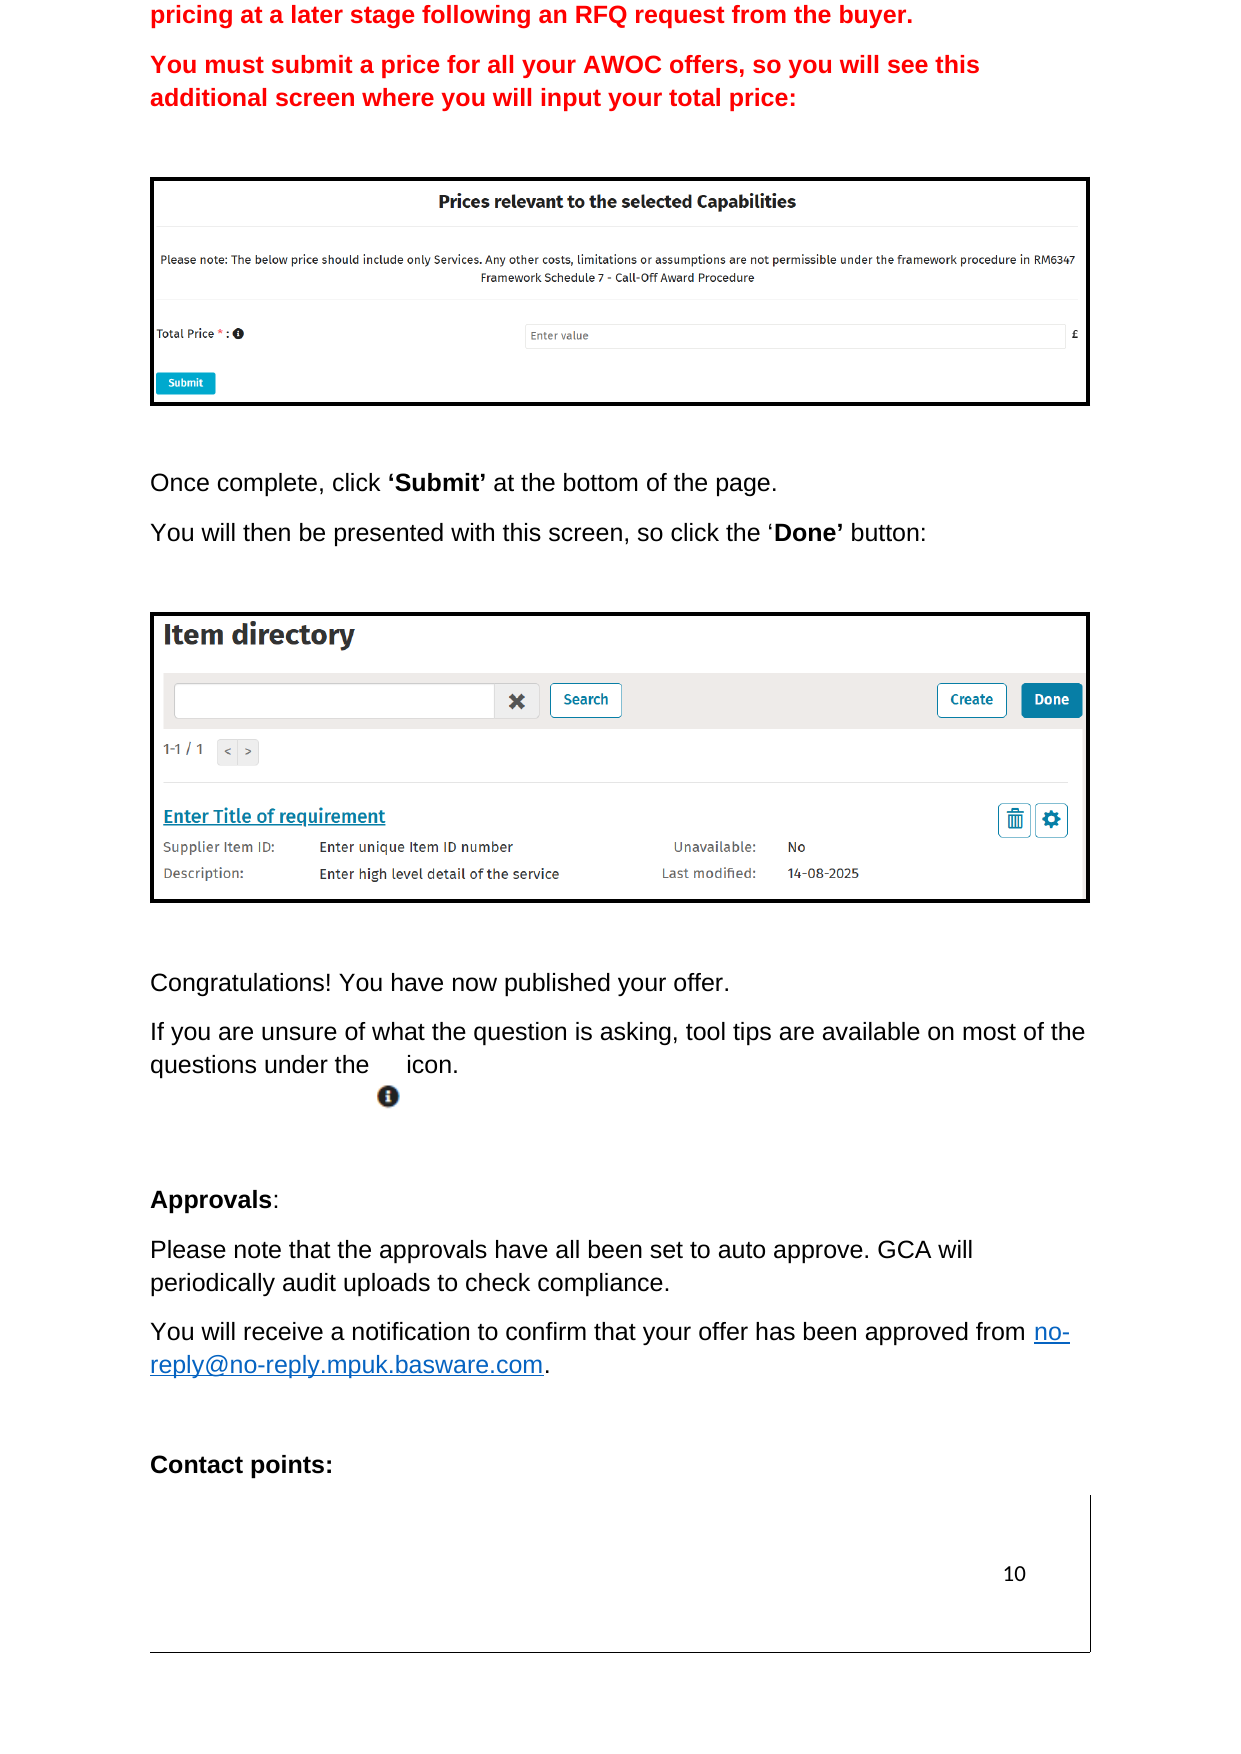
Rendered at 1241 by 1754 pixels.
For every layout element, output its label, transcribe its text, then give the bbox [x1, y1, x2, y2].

text You will receive a notification to confirm that your offer has been approved from no-reply@no-reply.mpuk.basware.com. [150, 1317, 1090, 1379]
text Congratulations! You have now published your offer. [150, 967, 1090, 996]
text If you are unsure of what the question is asking, tool tips are available on most of the questions under the icon. [150, 1017, 1090, 1114]
text Once complete, click ‘Submit’ at the bottom of the page. [150, 468, 1090, 497]
text You will then be presented with this screen, so click the ‘Done’ button: [150, 518, 1090, 547]
text Approvals: [150, 1185, 1090, 1214]
text pricing at a later stage following an RFQ request from the buyer. [150, 0, 1090, 29]
text You must submit a price for all your AWOC offers, so you will see this additional screen where you will input your total price: [150, 50, 1090, 111]
text Contact points: [150, 1450, 1090, 1478]
text Please note that the approvals have all been set to auto approve. GCA will periodically audit uploads to check compliance. [150, 1234, 1090, 1296]
